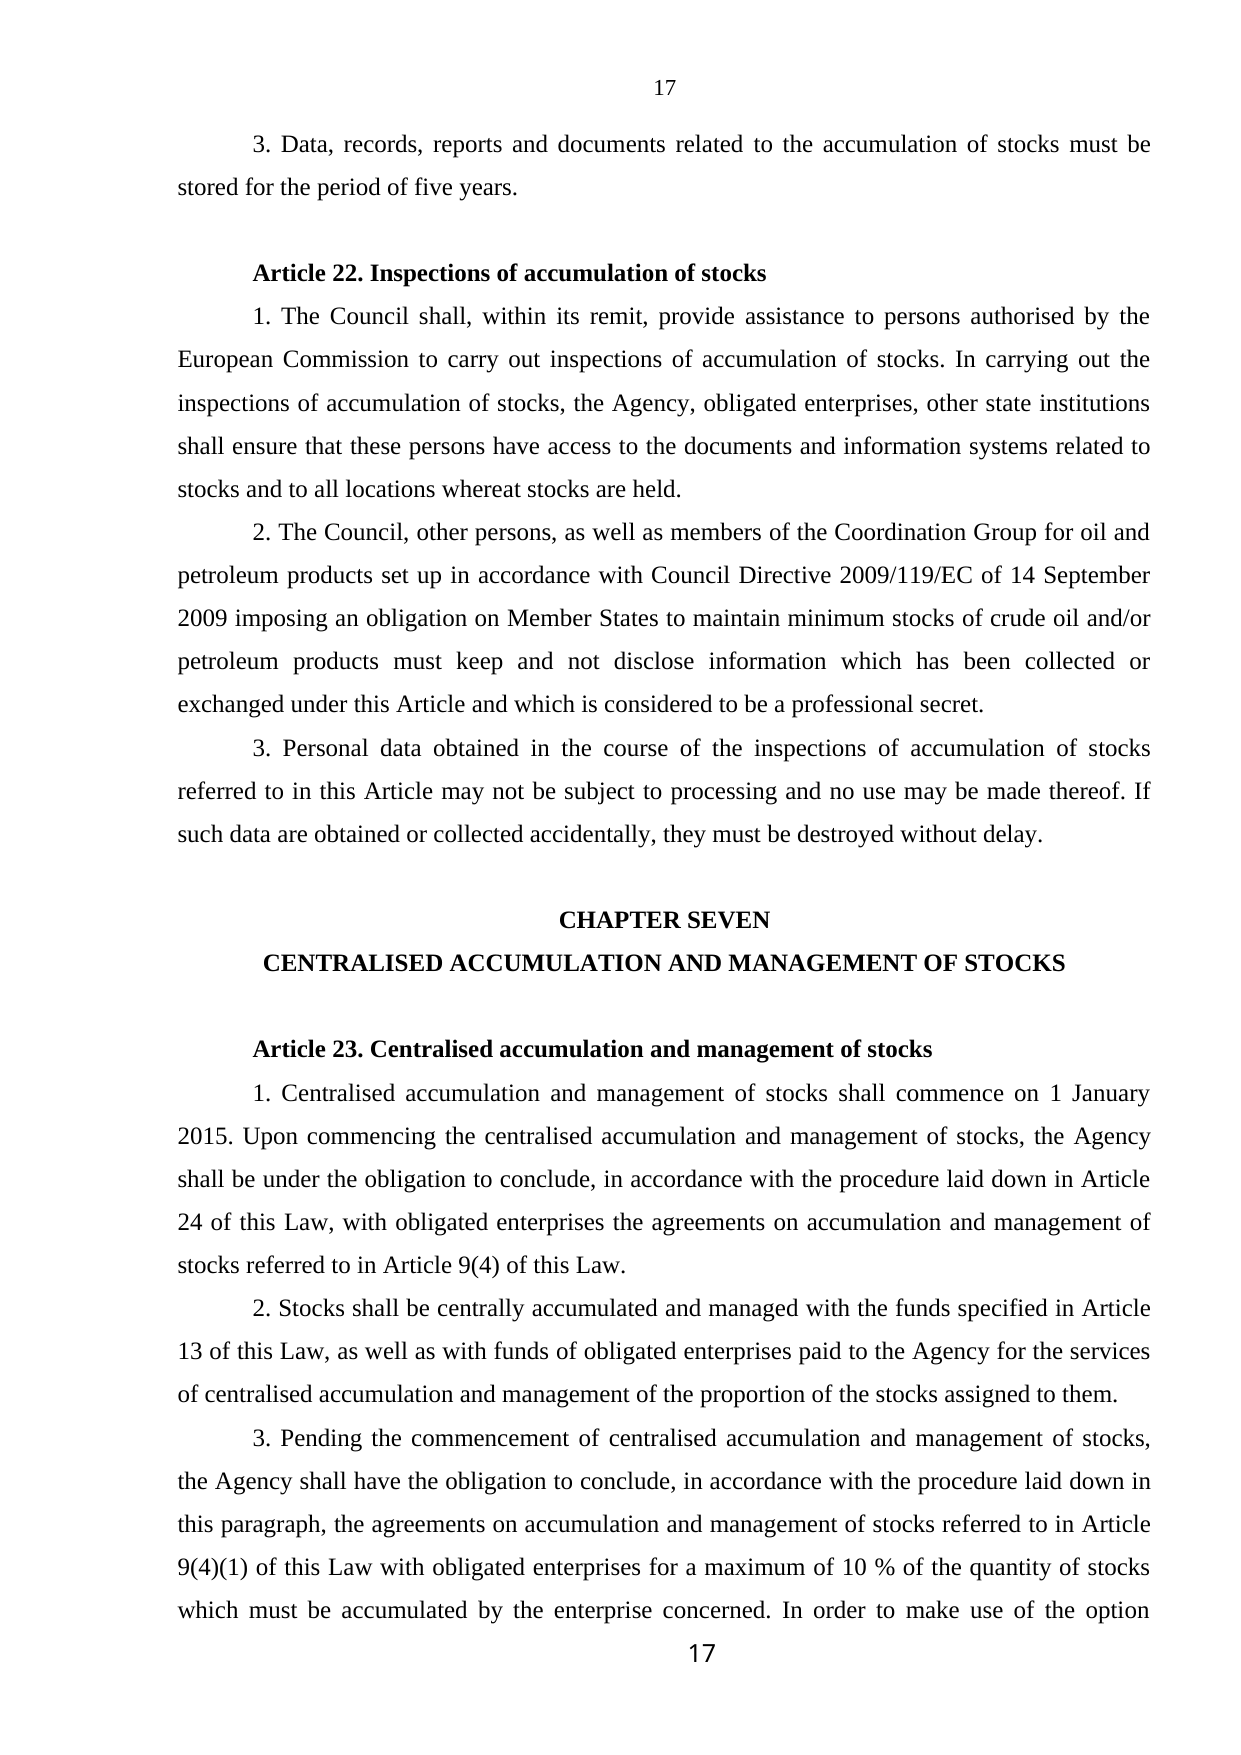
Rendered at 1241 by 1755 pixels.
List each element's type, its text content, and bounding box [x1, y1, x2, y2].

text 1. The Council shall, within its remit, provide assistance to persons authorised by the European Commission to carry out inspections of accumulation of stocks. In carrying out the inspections of accumulation of stocks, the Agency, obligated enterprises, other state institutions shall ensure that these persons have access to the documents and information systems related to stocks and to all locations whereat stocks are held. [177, 301, 1152, 503]
text Article 23. Centralised accumulation and management of stocks [177, 1034, 1152, 1063]
text Article 22. Inspections of accumulation of stocks [177, 258, 1152, 287]
text 2. Stocks shall be centrally accumulated and managed with the funds specified in Article 13 of this Law, as well as with funds of obligated enterprises paid to the Agency for the services of centralised accumulation and management of the proportion of the stocks assigned to them. [177, 1293, 1152, 1408]
text 2. The Council, other persons, as well as members of the Coordination Group for oil and petroleum products set up in accordance with Council Directive 2009/119/EC of 14 September 2009 imposing an obligation on Member States to maintain minimum stocks of crude oil and/or petroleum products must keep and not disclose information which has been collected or exchanged under this Article and which is considered to be a professional secret. [177, 517, 1152, 718]
text CENTRALISED ACCUMULATION AND MANAGEMENT OF STOCKS [177, 948, 1152, 977]
text CHAPTER SEVEN [177, 905, 1152, 934]
text 3. Data, records, reports and documents related to the accumulation of stocks must be stored for the period of five years. [177, 129, 1152, 201]
text 3. Pending the commencement of centralised accumulation and management of stocks, the Agency shall have the obligation to conclude, in accordance with the procedure laid down in this paragraph, the agreements on accumulation and management of stocks referred to in Article 9(4)(1) of this Law with obligated enterprises for a maximum of 10 % of the quantity of stocks which must be accumulated by the enterprise concerned. In order to make use of the option [177, 1423, 1152, 1624]
text 1. Centralised accumulation and management of stocks shall commence on 1 January 2015. Upon commencing the centralised accumulation and management of stocks, the Agency shall be under the obligation to conclude, in accordance with the procedure laid down in Article 24 of this Law, with obligated enterprises the agreements on accumulation and management of stocks referred to in Article 9(4) of this Law. [177, 1078, 1152, 1279]
text 3. Personal data obtained in the course of the inspections of accumulation of stocks referred to in this Article may not be subject to processing and no use may be made thereof. If such data are obtained or collected accidentally, they must be destroyed without delay. [177, 733, 1152, 848]
